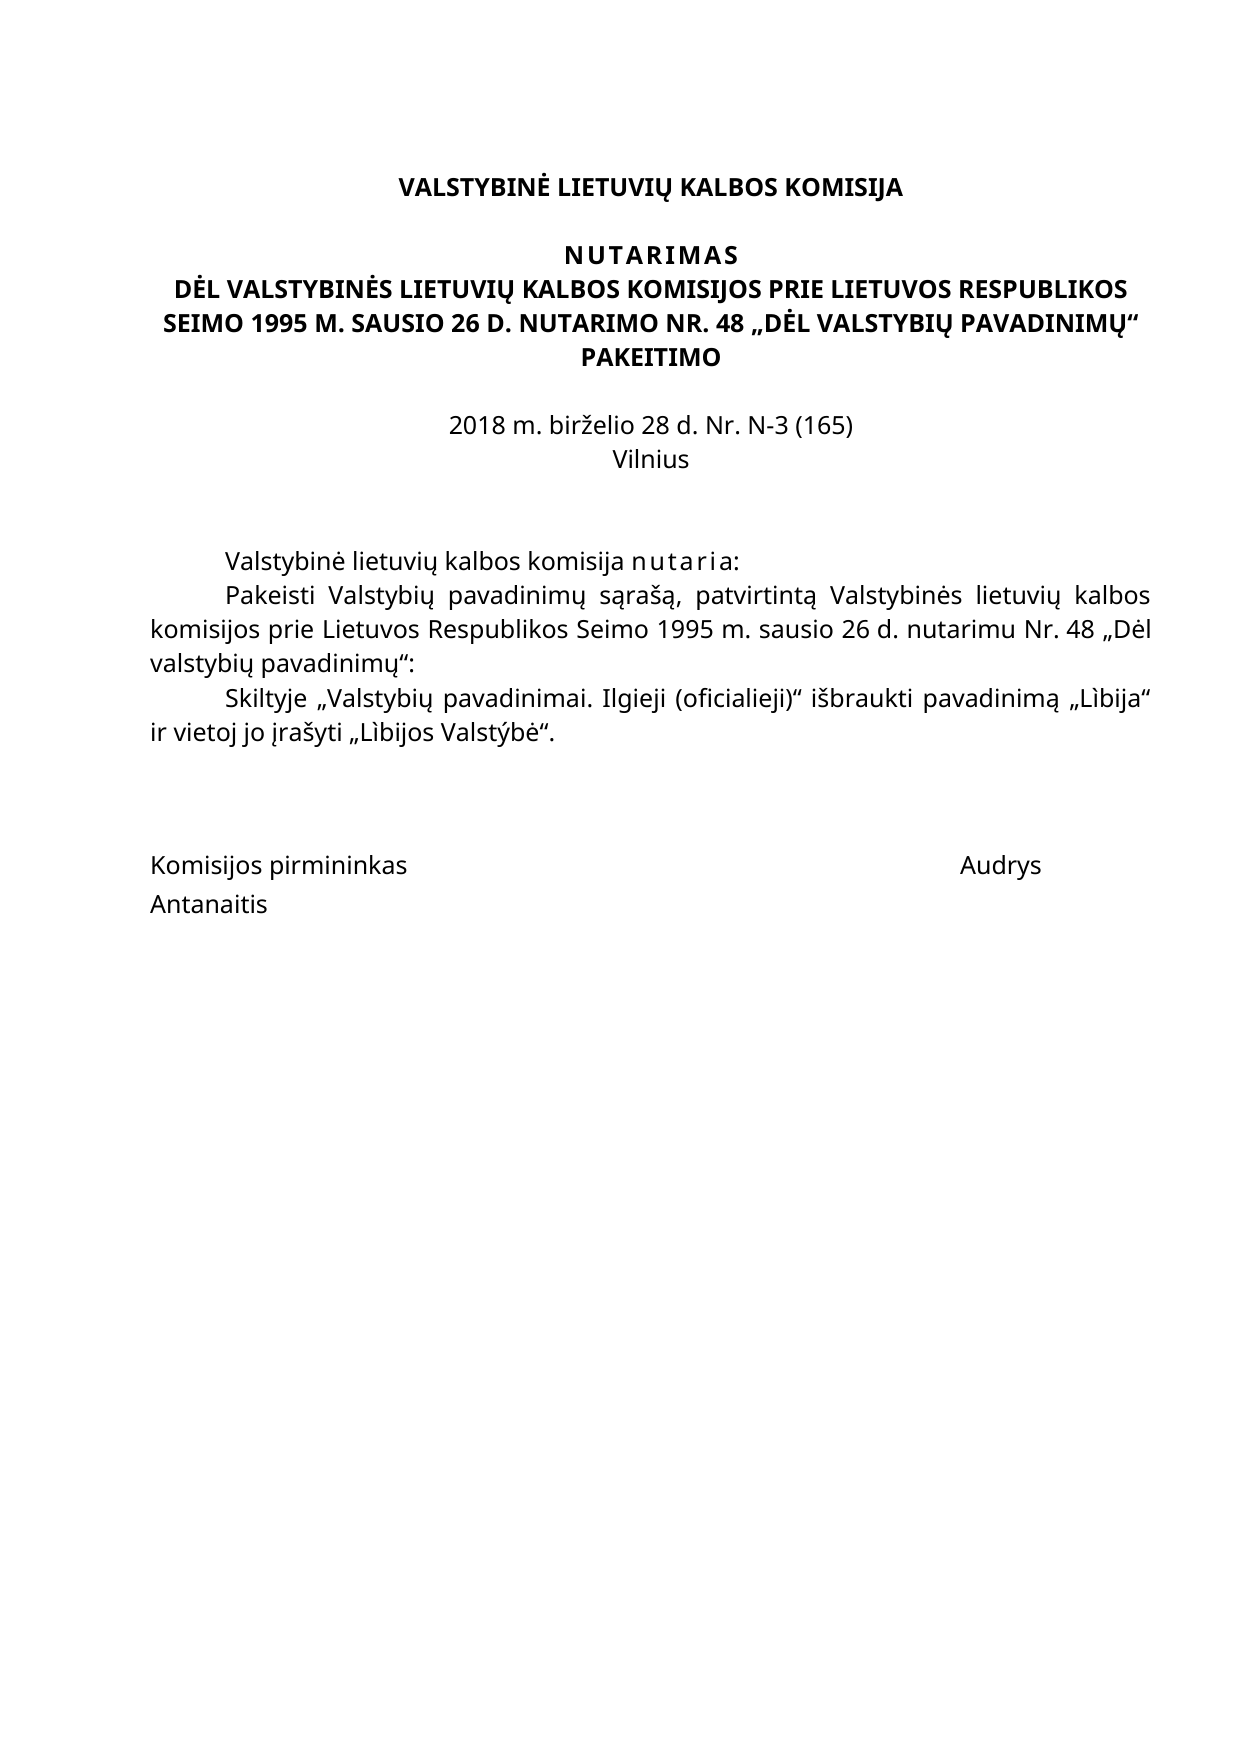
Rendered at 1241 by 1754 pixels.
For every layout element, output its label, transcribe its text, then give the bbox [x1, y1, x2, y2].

text Valstybinė lietuvių kalbos komisija nutaria: [150, 544, 1152, 578]
text Vilnius [150, 442, 1152, 476]
text Skiltyje „Valstybių pavadinimai. Ilgieji (oficialieji)“ išbraukti pavadinimą „Lìbija“ ir vietoj jo įrašyti „Lìbijos Valstýbė“. [150, 680, 1152, 748]
text 2018 m. birželio 28 d. Nr. N-3 (165) [150, 408, 1152, 442]
text NUTARIMAS [150, 237, 1152, 271]
text Pakeisti Valstybių pavadinimų sąrašą, patvirtintą Valstybinės lietuvių kalbos komisijos prie Lietuvos Respublikos Seimo 1995 m. sausio 26 d. nutarimu Nr. 48 „Dėl valstybių pavadinimų“: [150, 578, 1152, 680]
text VALSTYBINĖ LIETUVIŲ KALBOS KOMISIJA [150, 169, 1152, 203]
text DĖL VALSTYBINĖS LIETUVIŲ KALBOS KOMISIJOS PRIE LIETUVOS RESPUBLIKOS SEIMO 1995 M. SAUSIO 26 D. NUTARIMO Nr. 48 „DĖL VALSTYBIŲ PAVADINIMŲ“ PAKEITIMO [150, 271, 1152, 374]
text Komisijos pirmininkas Audrys Antanaitis [150, 847, 1152, 921]
